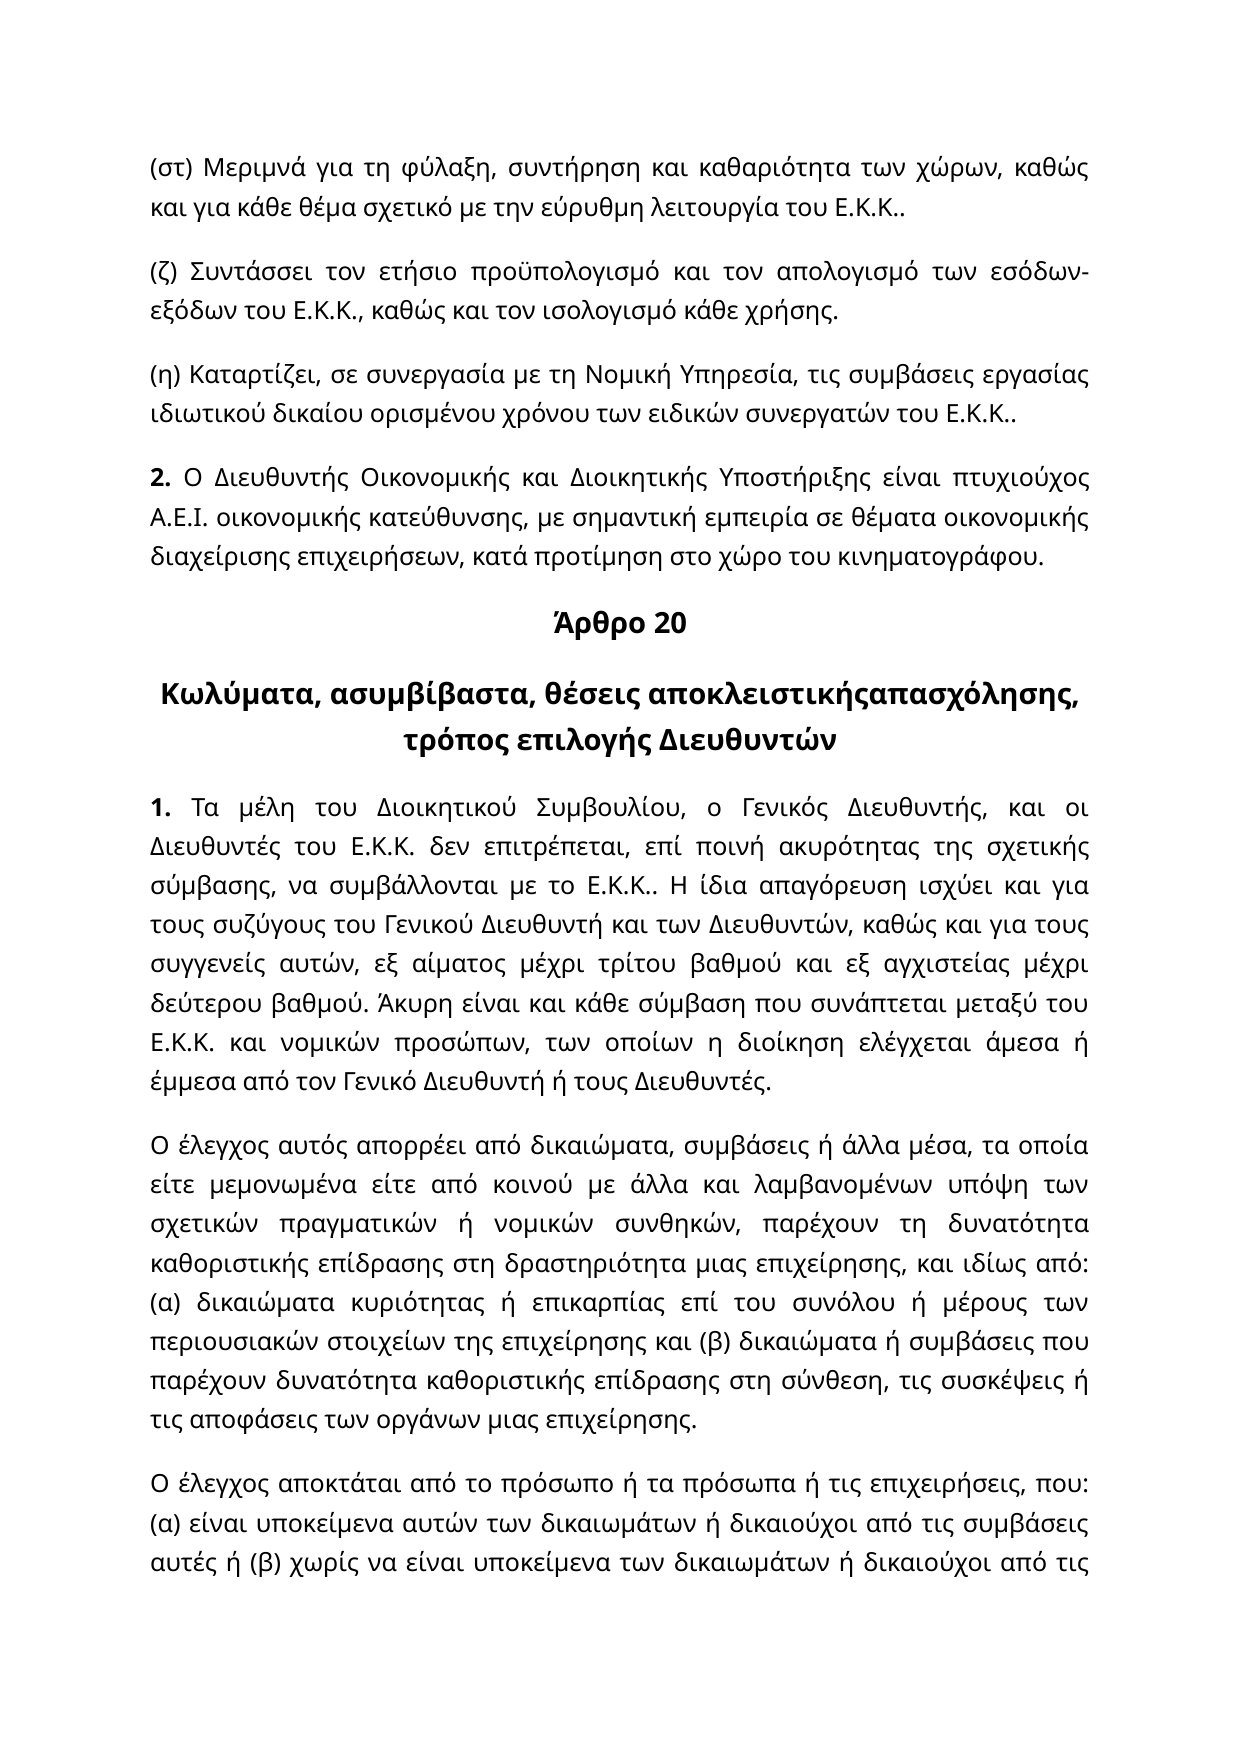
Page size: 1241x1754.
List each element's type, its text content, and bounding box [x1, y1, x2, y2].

text 2. Ο Διευθυντής Οικονομικής και Διοικητικής Υποστήριξης είναι πτυχιούχος Α.Ε.Ι. οικονομικής κατεύθυνσης, με σημαντική εμπειρία σε θέματα οικονομικής διαχείρισης επιχειρήσεων, κατά προτίμηση στο χώρο του κινηματογράφου. [150, 460, 1090, 572]
text (ζ) Συντάσσει τον ετήσιο προϋπολογισμό και τον απολογισμό των εσόδων-εξόδων του Ε.Κ.Κ., καθώς και τον ισολογισμό κάθε χρήσης. [150, 253, 1090, 327]
text Ο έλεγχος αυτός απορρέει από δικαιώματα, συμβάσεις ή άλλα μέσα, τα οποία είτε μεμονωμένα είτε από κοινού με άλλα και λαμβανομένων υπόψη των σχετικών πραγματικών ή νομικών συνθηκών, παρέχουν τη δυνατότητα καθοριστικής επίδρασης στη δραστηριότητα μιας επιχείρησης, και ιδίως από: (α) δικαιώματα κυριότητας ή επικαρπίας επί του συνόλου ή μέρους των περιουσιακών στοιχείων της επιχείρησης και (β) δικαιώματα ή συμβάσεις που παρέχουν δυνατότητα καθοριστικής επίδρασης στη σύνθεση, τις συσκέψεις ή τις αποφάσεις των οργάνων μιας επιχείρησης. [150, 1128, 1090, 1436]
text (στ) Μεριμνά για τη φύλαξη, συντήρηση και καθαριότητα των χώρων, καθώς και για κάθε θέμα σχετικό με την εύρυθμη λειτουργία του Ε.Κ.Κ.. [150, 150, 1090, 223]
subtitle Κωλύματα, ασυμβίβαστα, θέσεις αποκλειστικήςαπασχόλησης, τρόπος επιλογής Διευθυντών [150, 673, 1090, 758]
text (η) Καταρτίζει, σε συνεργασία με τη Νομική Υπηρεσία, τις συμβάσεις εργασίας ιδιωτικού δικαίου ορισμένου χρόνου των ειδικών συνεργατών του Ε.Κ.Κ.. [150, 357, 1090, 430]
subtitle Άρθρο 20 [150, 602, 1090, 642]
text Ο έλεγχος αποκτάται από το πρόσωπο ή τα πρόσωπα ή τις επιχειρήσεις, που: (α) είναι υποκείμενα αυτών των δικαιωμάτων ή δικαιούχοι από τις συμβάσεις αυτές ή (β) χωρίς να είναι υποκείμενα των δικαιωμάτων ή δικαιούχοι από τις [150, 1466, 1090, 1578]
text 1. Τα μέλη του Διοικητικού Συμβουλίου, ο Γενικός Διευθυντής, και οι Διευθυντές του Ε.Κ.Κ. δεν επιτρέπεται, επί ποινή ακυρότητας της σχετικής σύμβασης, να συμβάλλονται με το Ε.Κ.Κ.. Η ίδια απαγόρευση ισχύει και για τους συζύγους του Γενικού Διευθυντή και των Διευθυντών, καθώς και για τους συγγενείς αυτών, εξ αίματος μέχρι τρίτου βαθμού και εξ αγχιστείας μέχρι δεύτερου βαθμού. Άκυρη είναι και κάθε σύμβαση που συνάπτεται μεταξύ του Ε.Κ.Κ. και νομικών προσώπων, των οποίων η διοίκηση ελέγχεται άμεσα ή έμμεσα από τον Γενικό Διευθυντή ή τους Διευθυντές. [150, 789, 1090, 1098]
